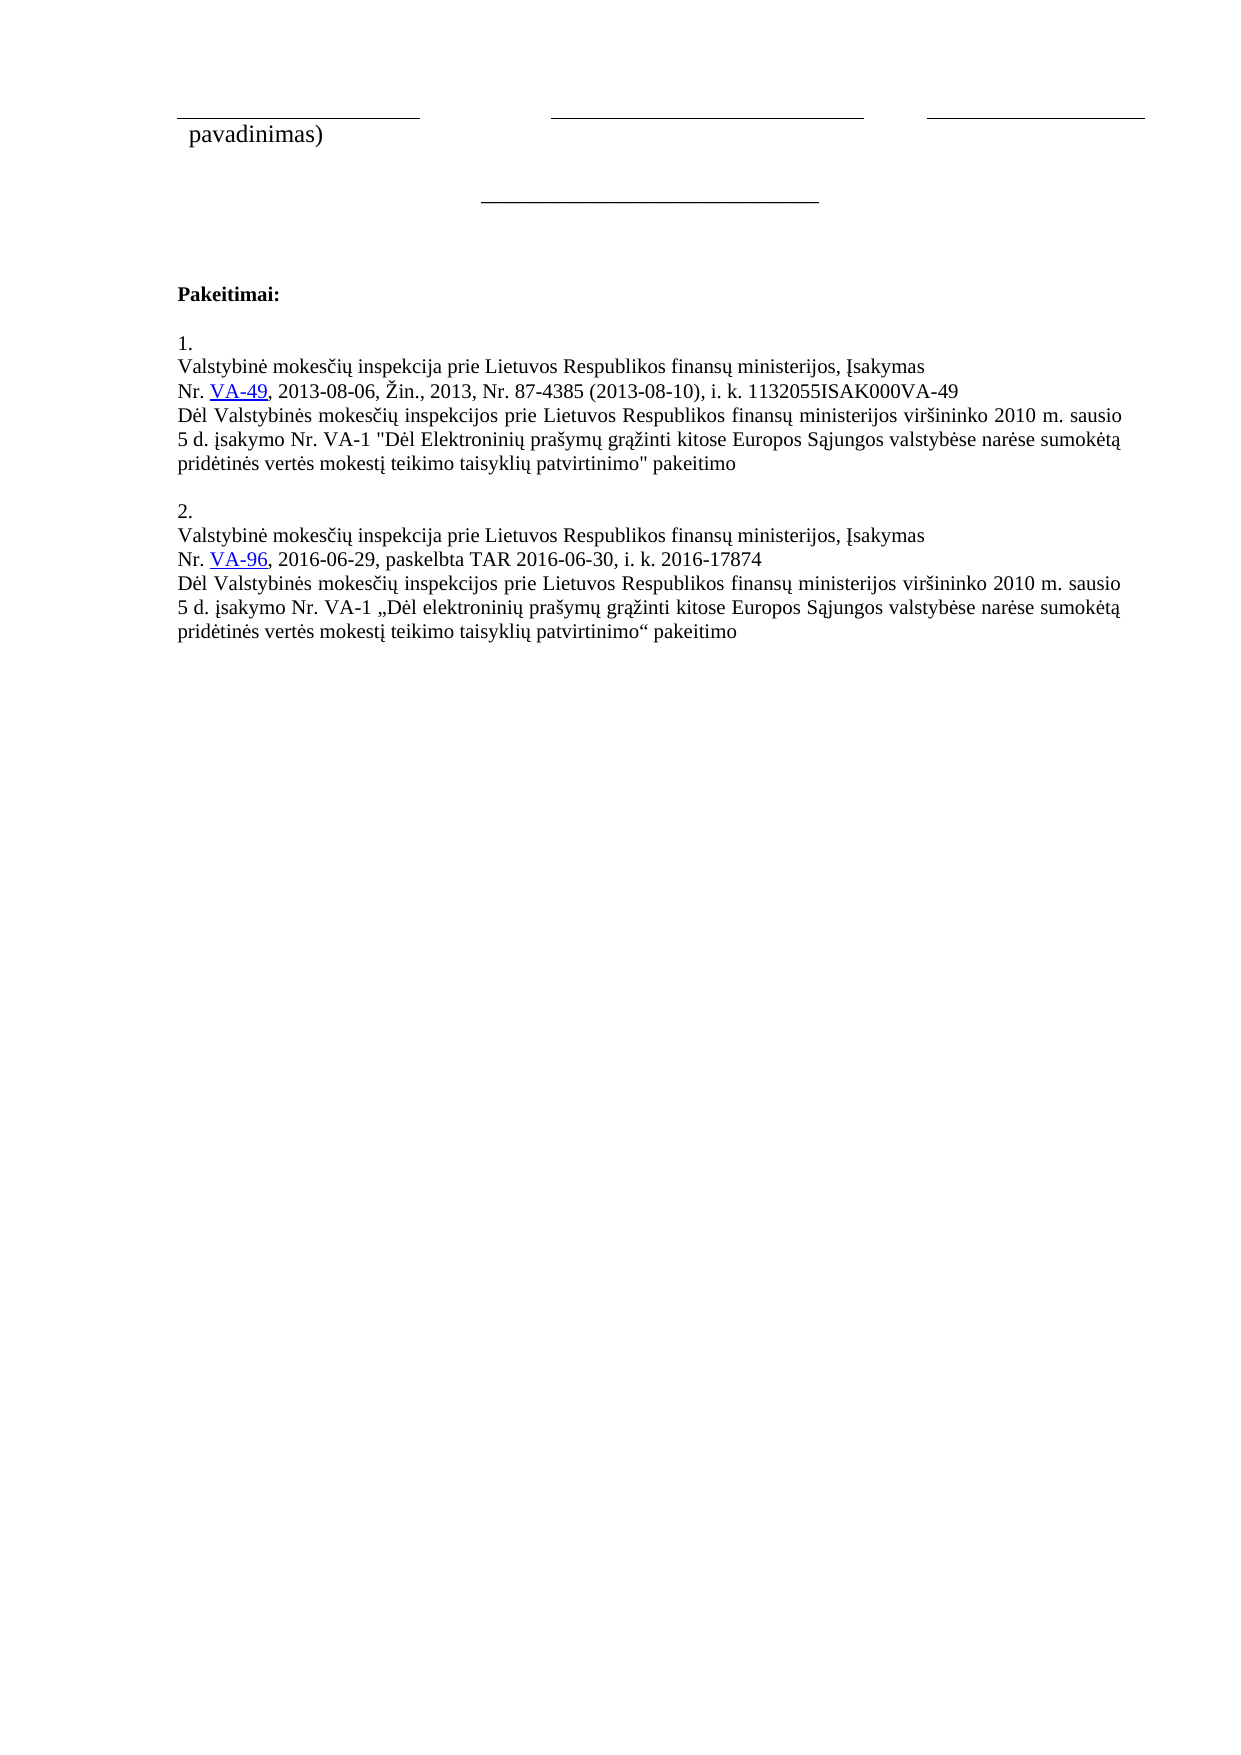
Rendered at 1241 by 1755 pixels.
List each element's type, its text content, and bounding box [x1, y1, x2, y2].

text 1. [177, 330, 1122, 354]
text Nr. VA-96, 2016-06-29, paskelbta TAR 2016-06-30, i. k. 2016-17874 [177, 547, 1122, 571]
table_header [420, 118, 551, 148]
text Nr. VA-49, 2013-08-06, Žin., 2013, Nr. 87-4385 (2013-08-10), i. k. 1132055ISAK000VA-49 [177, 378, 1122, 403]
table_header [551, 119, 864, 148]
text Dėl Valstybinės mokesčių inspekcijos prie Lietuvos Respublikos finansų ministerijos viršininko 2010 m. sausio 5 d. įsakymo Nr. VA-1 "Dėl Elektroninių prašymų grąžinti kitose Europos Sąjungos valstybėse narėse sumokėtą pridėtinės vertės mokestį teikimo taisyklių patvirtinimo" pakeitimo [177, 403, 1122, 475]
text Dėl Valstybinės mokesčių inspekcijos prie Lietuvos Respublikos finansų ministerijos viršininko 2010 m. sausio 5 d. įsakymo Nr. VA-1 „Dėl elektroninių prašymų grąžinti kitose Europos Sąjungos valstybėse narėse sumokėtą pridėtinės vertės mokestį teikimo taisyklių patvirtinimo“ pakeitimo [177, 571, 1122, 643]
table_header [864, 118, 927, 148]
table_header pavadinimas) [177, 119, 420, 148]
text ___________________________ [177, 177, 1122, 205]
text Valstybinė mokesčių inspekcija prie Lietuvos Respublikos finansų ministerijos, Įsakymas [177, 523, 1122, 547]
text Valstybinė mokesčių inspekcija prie Lietuvos Respublikos finansų ministerijos, Įsakymas [177, 354, 1122, 378]
table_header [927, 119, 1145, 148]
text Pakeitimai: [177, 282, 1122, 306]
text 2. [177, 499, 1122, 523]
